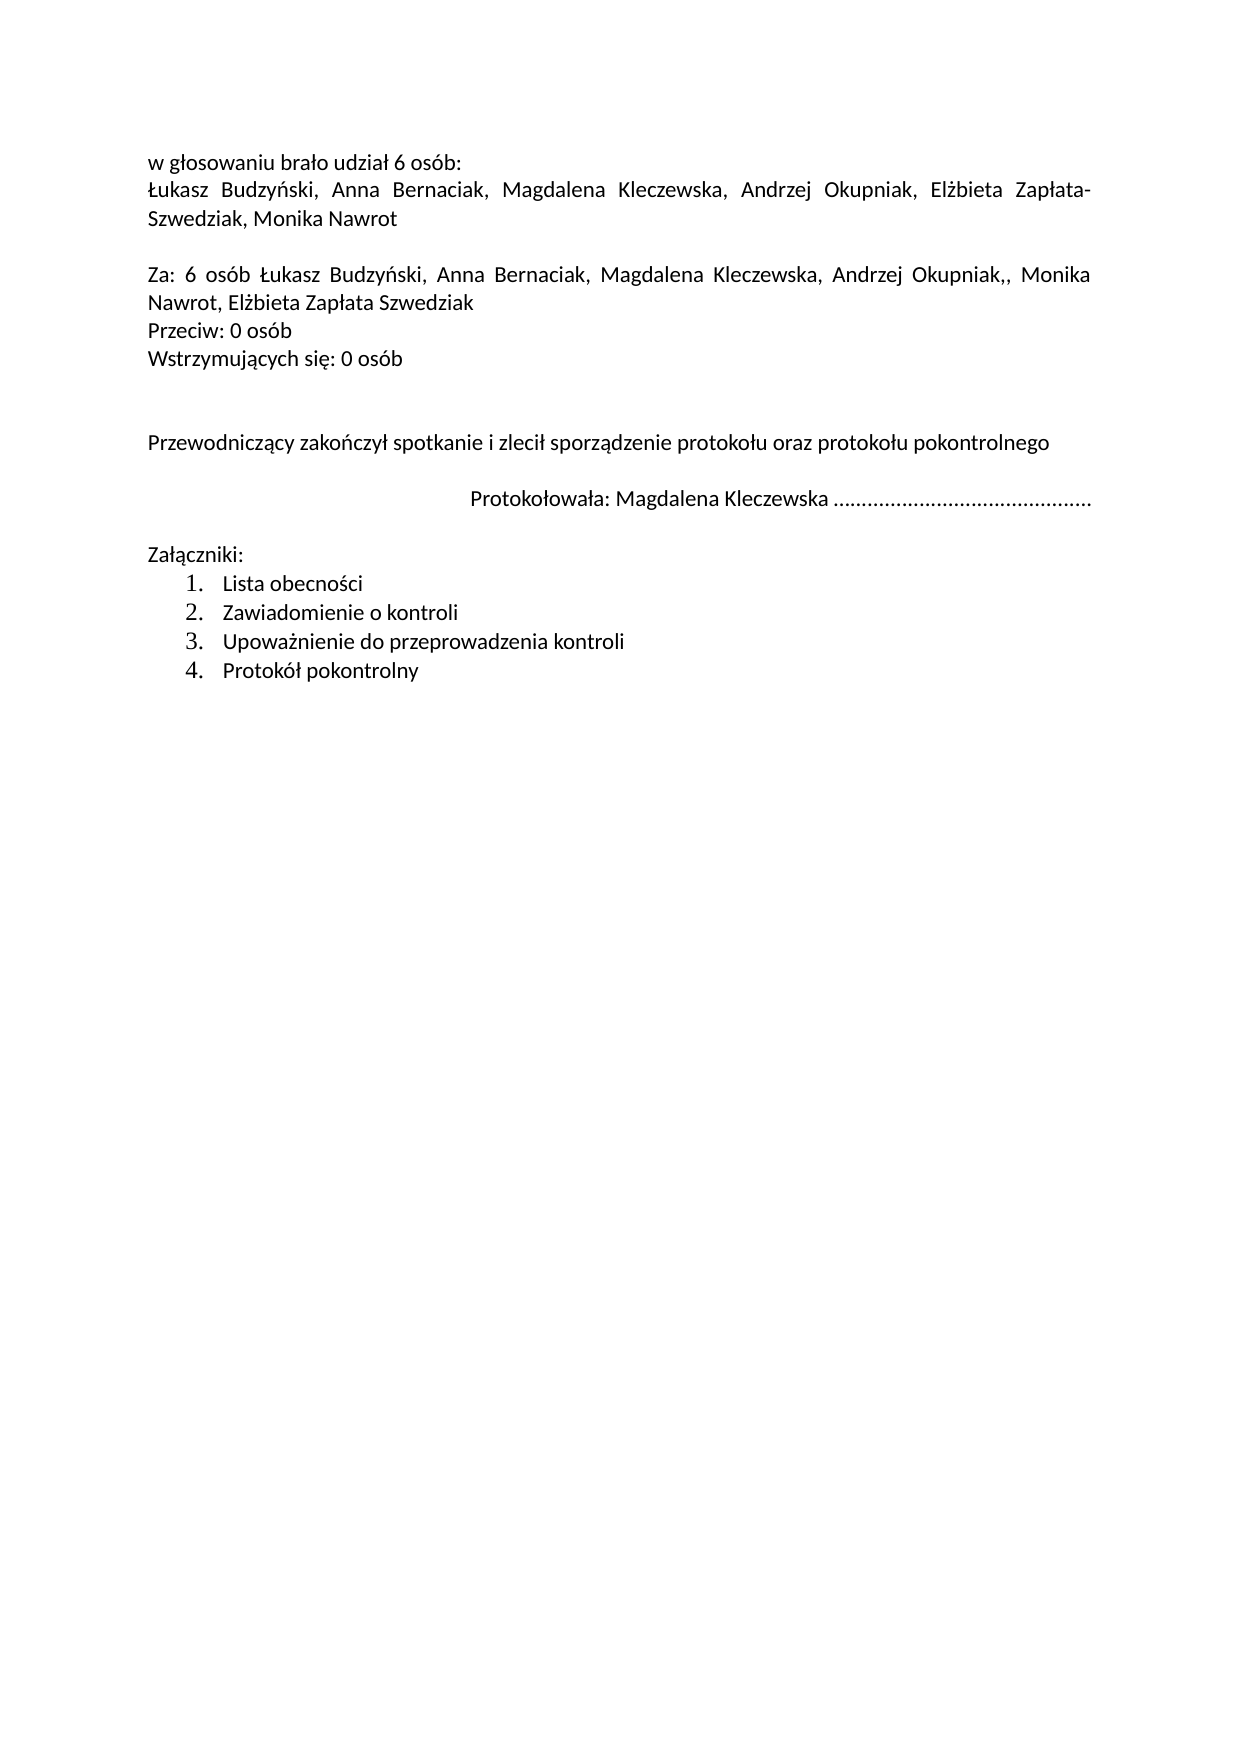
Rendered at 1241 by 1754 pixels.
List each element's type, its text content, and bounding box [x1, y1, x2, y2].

text Łukasz Budzyński, Anna Bernaciak, Magdalena Kleczewska, Andrzej Okupniak, Elżbieta Zapłata-Szwedziak, Monika Nawrot [148, 176, 1093, 232]
text Za: 6 osób Łukasz Budzyński, Anna Bernaciak, Magdalena Kleczewska, Andrzej Okupniak,, Monika Nawrot, Elżbieta Zapłata Szwedziak [148, 260, 1093, 316]
text Protokołowała: Magdalena Kleczewska ….......................................... [148, 484, 1093, 512]
text Wstrzymujących się: 0 osób [148, 344, 1093, 372]
list Upoważnienie do przeprowadzenia kontroli [185, 626, 1093, 655]
list Lista obecności [185, 568, 1093, 597]
text w głosowaniu brało udział 6 osób: [148, 148, 1093, 176]
list Protokół pokontrolny [185, 655, 1093, 684]
text Przewodniczący zakończył spotkanie i zlecił sporządzenie protokołu oraz protokołu pokontrolnego [148, 428, 1093, 456]
list Zawiadomienie o kontroli [185, 597, 1093, 626]
text Przeciw: 0 osób [148, 316, 1093, 344]
text Załączniki: [148, 540, 1093, 568]
